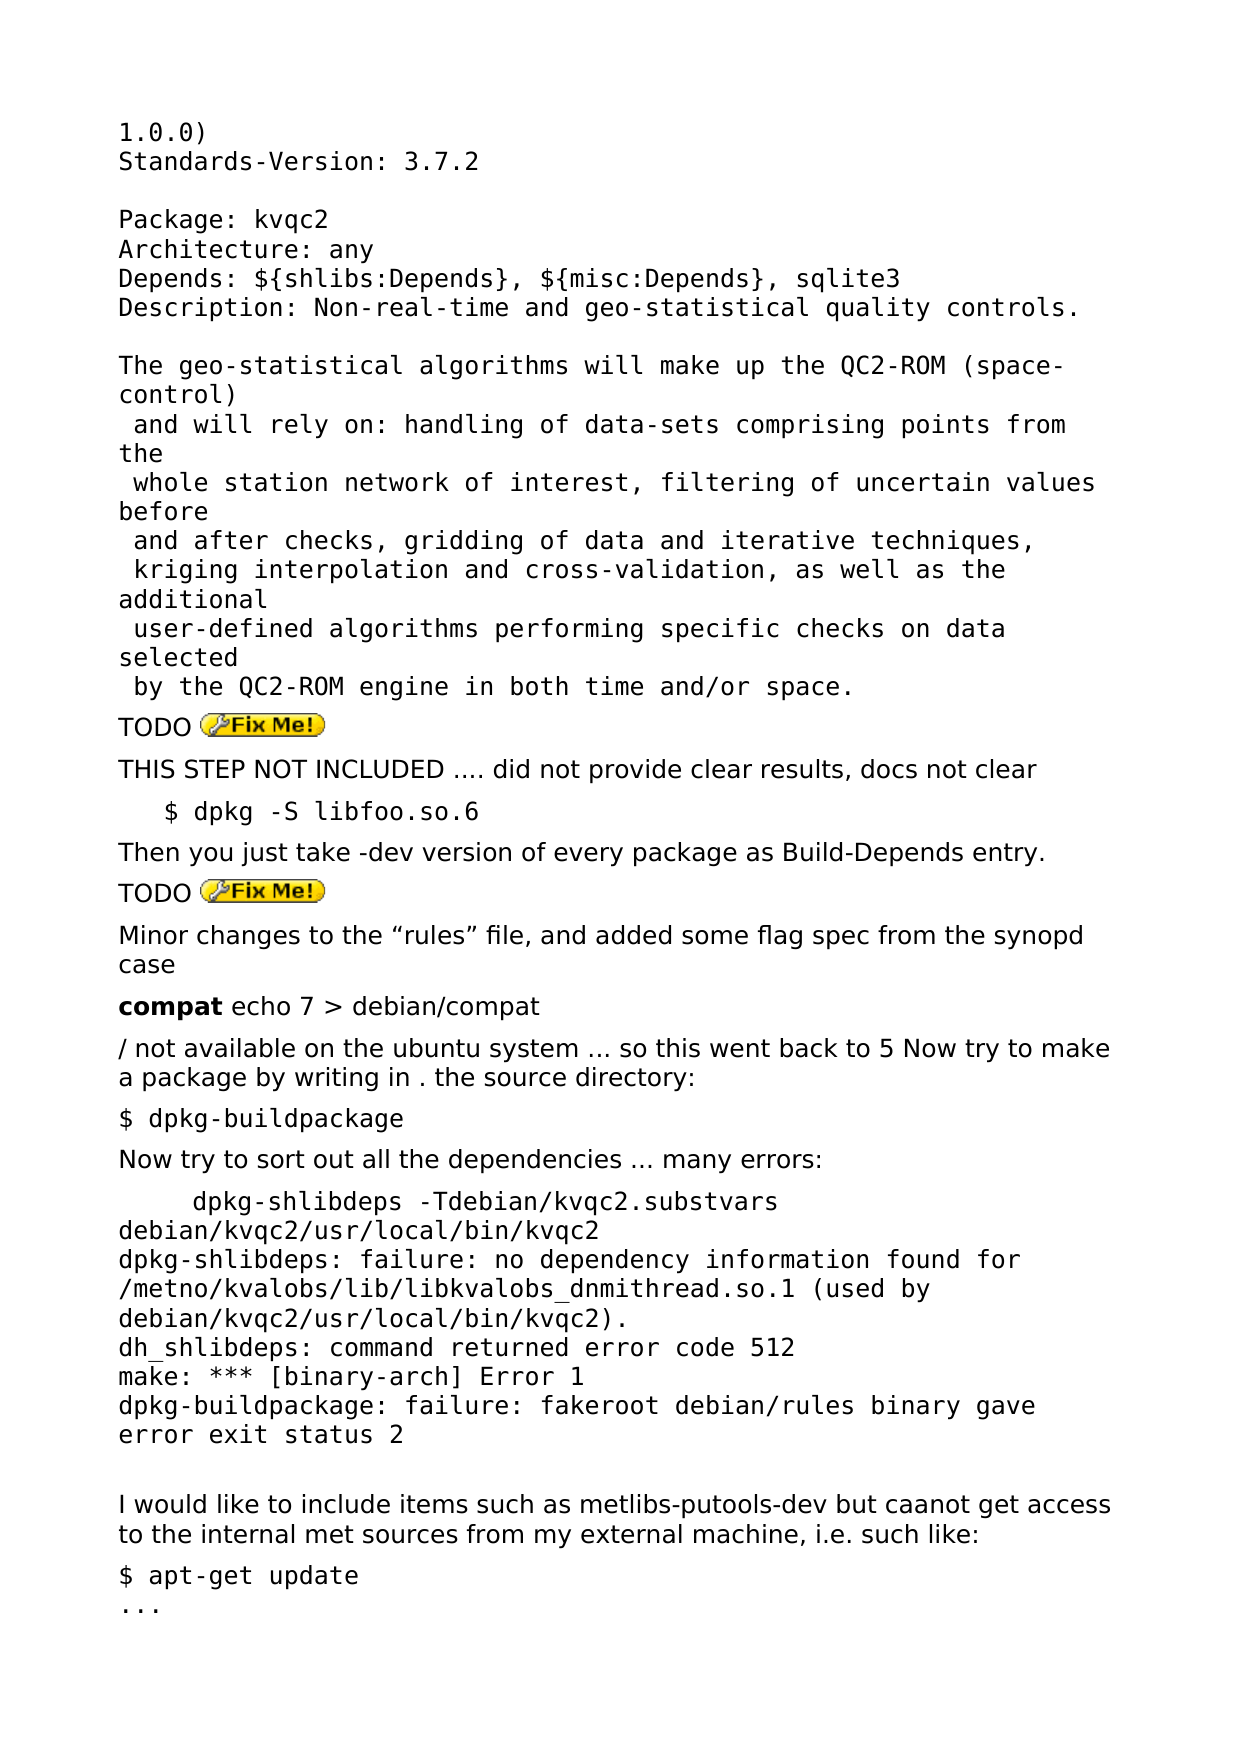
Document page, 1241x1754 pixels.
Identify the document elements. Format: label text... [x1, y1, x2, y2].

text $ dpkg-buildpackage [118, 1104, 1122, 1134]
text / not available on the ubuntu system ... so this went back to 5 Now try to make a package by writing in . the source directory: [118, 1034, 1122, 1092]
text $ apt-get update ... [118, 1561, 1122, 1620]
picture [200, 879, 325, 903]
text Then you just take -dev version of every package as Build-Depends entry. [118, 838, 1122, 867]
text 1.0.0) Standards-Version: 3.7.2 Package: kvqc2 Architecture: any Depends: ${shlibs:Depends}, ${misc:Depends}, sqlite3 Description: Non-real-time and geo-statistical quality controls. The geo-statistical algorithms will make up the QC2-ROM (space-control) and will rely on: handling of data-sets comprising points from the whole station network of interest, filtering of uncertain values before and after checks, gridding of data and iterative techniques, kriging interpolation and cross-validation, as well as the additional user-defined algorithms performing specific checks on data selected by the QC2-ROM engine in both time and/or space. [118, 118, 1122, 701]
text I would like to include items such as metlibs-putools-dev but caanot get access to the internal met sources from my external machine, i.e. such like: [118, 1491, 1122, 1549]
text TODO [118, 713, 1122, 743]
text THIS STEP NOT INCLUDED .... did not provide clear results, docs not clear [118, 755, 1122, 784]
text compat echo 7 > debian/compat [118, 992, 1122, 1021]
text Minor changes to the “rules” file, and added some flag spec from the synopd case [118, 921, 1122, 979]
text TODO [118, 879, 1122, 909]
text Now try to sort out all the dependencies ... many errors: [118, 1146, 1122, 1175]
text $ dpkg -S libfoo.so.6 [118, 797, 1122, 826]
text dpkg-shlibdeps -Tdebian/kvqc2.substvars debian/kvqc2/usr/local/bin/kvqc2 dpkg-shlibdeps: failure: no dependency information found for /metno/kvalobs/lib/libkvalobs_dnmithread.so.1 (used by debian/kvqc2/usr/local/bin/kvqc2). dh_shlibdeps: command returned error code 512 make: *** [binary-arch] Error 1 dpkg-buildpackage: failure: fakeroot debian/rules binary gave error exit status 2 [118, 1187, 1122, 1479]
picture [200, 713, 325, 737]
